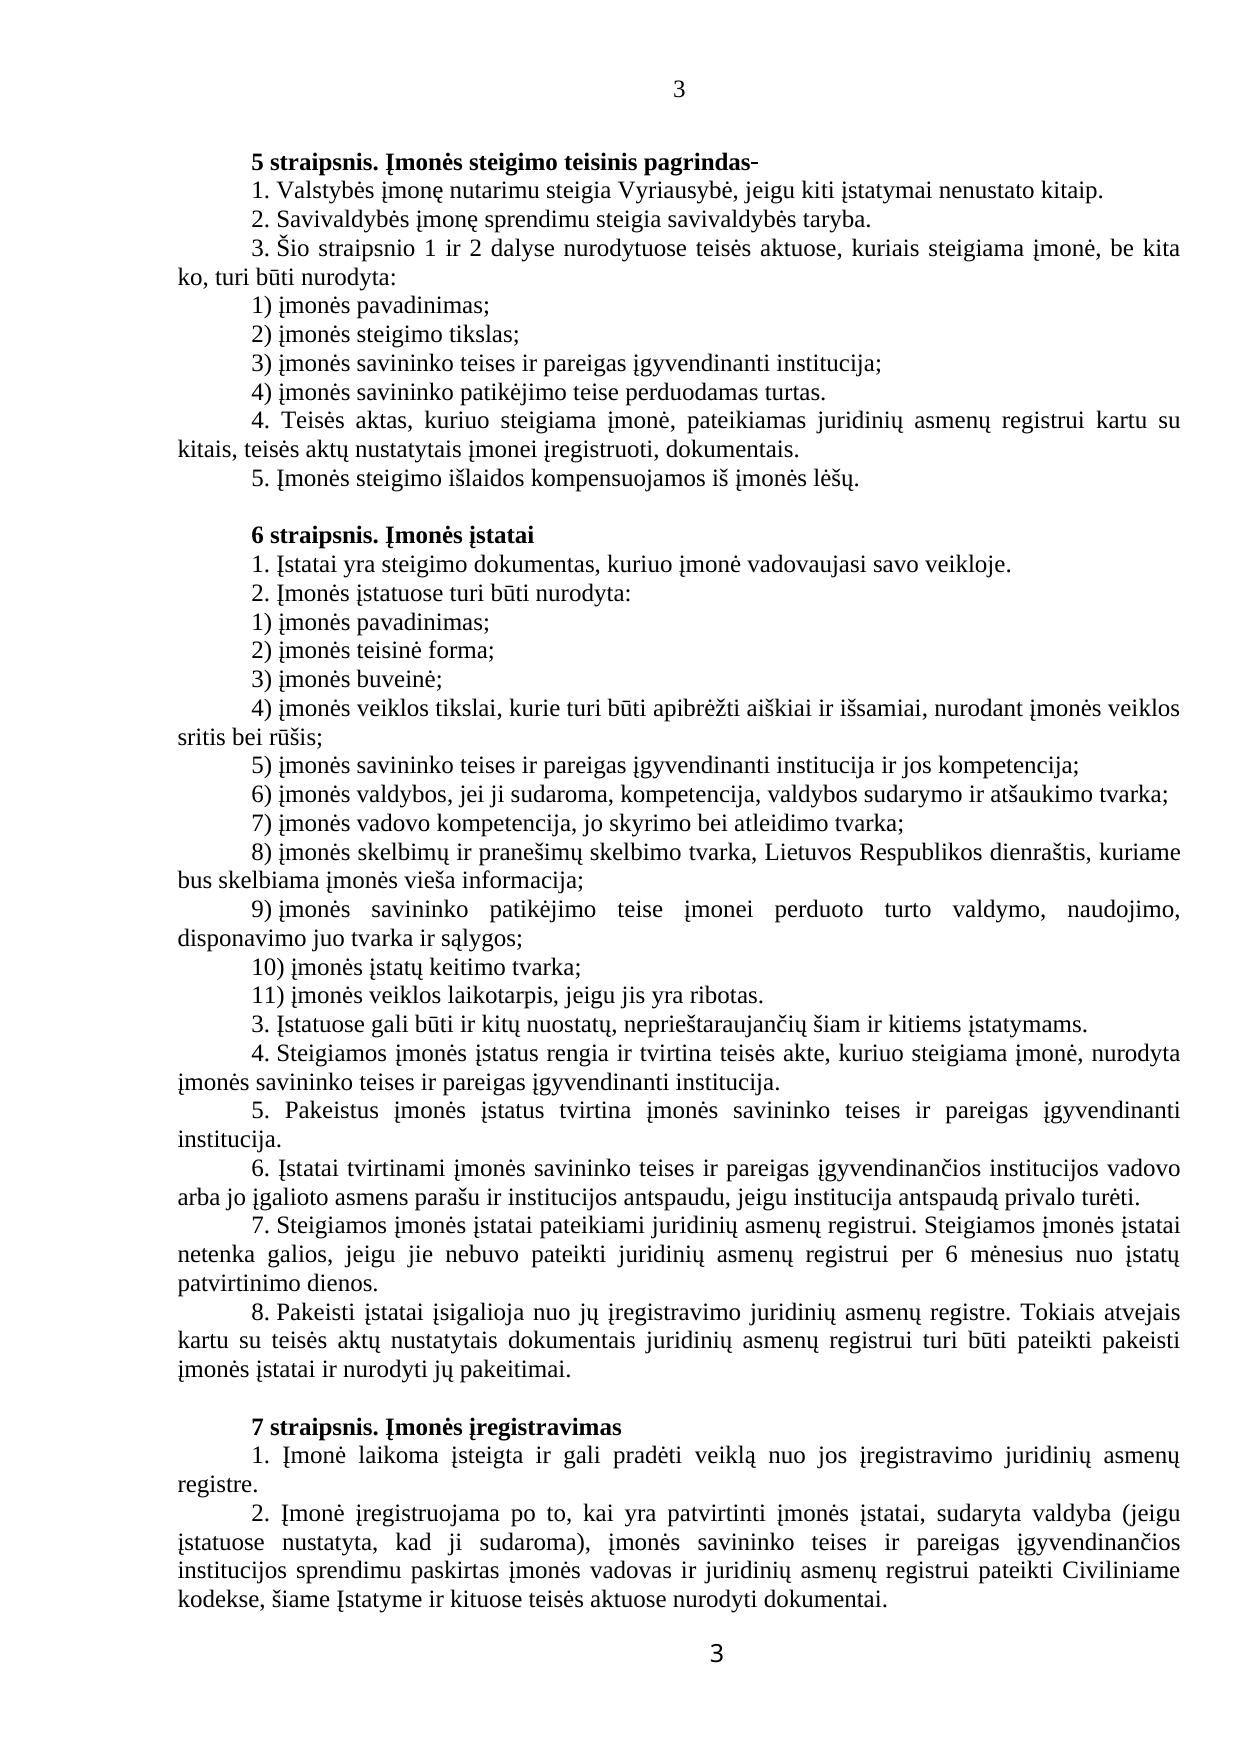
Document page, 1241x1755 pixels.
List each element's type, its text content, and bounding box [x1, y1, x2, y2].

text 7 straipsnis. Įmonės įregistravimas [177, 1412, 1181, 1441]
text 1. Įstatai yra steigimo dokumentas, kuriuo įmonė vadovaujasi savo veikloje. [177, 549, 1181, 578]
text 1. Valstybės įmonę nutarimu steigia Vyriausybė, jeigu kiti įstatymai nenustato kitaip. [177, 176, 1181, 204]
text 2. Įmonės įstatuose turi būti nurodyta: [177, 578, 1181, 607]
text 5. Įmonės steigimo išlaidos kompensuojamos iš įmonės lėšų. [177, 463, 1181, 492]
text 10) įmonės įstatų keitimo tvarka; [177, 952, 1181, 981]
text 4) įmonės veiklos tikslai, kurie turi būti apibrėžti aiškiai ir išsamiai, nurodant įmonės veiklos sritis bei rūšis; [177, 693, 1181, 751]
text 6 straipsnis. Įmonės įstatai [177, 521, 1181, 549]
text 3) įmonės buveinė; [177, 664, 1181, 693]
text 6) įmonės valdybos, jei ji sudaroma, kompetencija, valdybos sudarymo ir atšaukimo tvarka; [177, 779, 1181, 808]
text 7. Steigiamos įmonės įstatai pateikiami juridinių asmenų registrui. Steigiamos įmonės įstatai netenka galios, jeigu jie nebuvo pateikti juridinių asmenų registrui per 6 mėnesius nuo įstatų patvirtinimo dienos. [177, 1211, 1181, 1297]
text 4. Teisės aktas, kuriuo steigiama įmonė, pateikiamas juridinių asmenų registrui kartu su kitais, teisės aktų nustatytais įmonei įregistruoti, dokumentais. [177, 406, 1181, 463]
text 8. Pakeisti įstatai įsigalioja nuo jų įregistravimo juridinių asmenų registre. Tokiais atvejais kartu su teisės aktų nustatytais dokumentais juridinių asmenų registrui turi būti pateikti pakeisti įmonės įstatai ir nurodyti jų pakeitimai. [177, 1297, 1181, 1383]
text 2) įmonės teisinė forma; [177, 636, 1181, 664]
text 1) įmonės pavadinimas; [177, 291, 1181, 319]
text 5. Pakeistus įmonės įstatus tvirtina įmonės savininko teises ir pareigas įgyvendinanti institucija. [177, 1096, 1181, 1153]
text 5 straipsnis. Įmonės steigimo teisinis pagrindas [177, 147, 1181, 176]
text 4) įmonės savininko patikėjimo teise perduodamas turtas. [177, 377, 1181, 406]
text 4. Steigiamos įmonės įstatus rengia ir tvirtina teisės akte, kuriuo steigiama įmonė, nurodyta įmonės savininko teises ir pareigas įgyvendinanti institucija. [177, 1038, 1181, 1096]
text 5) įmonės savininko teises ir pareigas įgyvendinanti institucija ir jos kompetencija; [177, 751, 1181, 779]
text 3) įmonės savininko teises ir pareigas įgyvendinanti institucija; [177, 348, 1181, 377]
text 11) įmonės veiklos laikotarpis, jeigu jis yra ribotas. [177, 981, 1181, 1009]
text 2. Savivaldybės įmonę sprendimu steigia savivaldybės taryba. [177, 204, 1181, 233]
text 9) įmonės savininko patikėjimo teise įmonei perduoto turto valdymo, naudojimo, disponavimo juo tvarka ir sąlygos; [177, 894, 1181, 952]
text 3. Įstatuose gali būti ir kitų nuostatų, neprieštaraujančių šiam ir kitiems įstatymams. [177, 1009, 1181, 1038]
text 1. Įmonė laikoma įsteigta ir gali pradėti veiklą nuo jos įregistravimo juridinių asmenų registre. [177, 1441, 1181, 1498]
text 7) įmonės vadovo kompetencija, jo skyrimo bei atleidimo tvarka; [177, 808, 1181, 837]
text 8) įmonės skelbimų ir pranešimų skelbimo tvarka, Lietuvos Respublikos dienraštis, kuriame bus skelbiama įmonės vieša informacija; [177, 837, 1181, 894]
text 2. Įmonė įregistruojama po to, kai yra patvirtinti įmonės įstatai, sudaryta valdyba (jeigu įstatuose nustatyta, kad ji sudaroma), įmonės savininko teises ir pareigas įgyvendinančios institucijos sprendimu paskirtas įmonės vadovas ir juridinių asmenų registrui pateikti Civiliniame kodekse, šiame Įstatyme ir kituose teisės aktuose nurodyti dokumentai. [177, 1498, 1181, 1613]
text 6. Įstatai tvirtinami įmonės savininko teises ir pareigas įgyvendinančios institucijos vadovo arba jo įgalioto asmens parašu ir institucijos antspaudu, jeigu institucija antspaudą privalo turėti. [177, 1153, 1181, 1211]
text 1) įmonės pavadinimas; [177, 607, 1181, 636]
text 3. Šio straipsnio 1 ir 2 dalyse nurodytuose teisės aktuose, kuriais steigiama įmonė, be kita ko, turi būti nurodyta: [177, 233, 1181, 291]
text 2) įmonės steigimo tikslas; [177, 319, 1181, 348]
